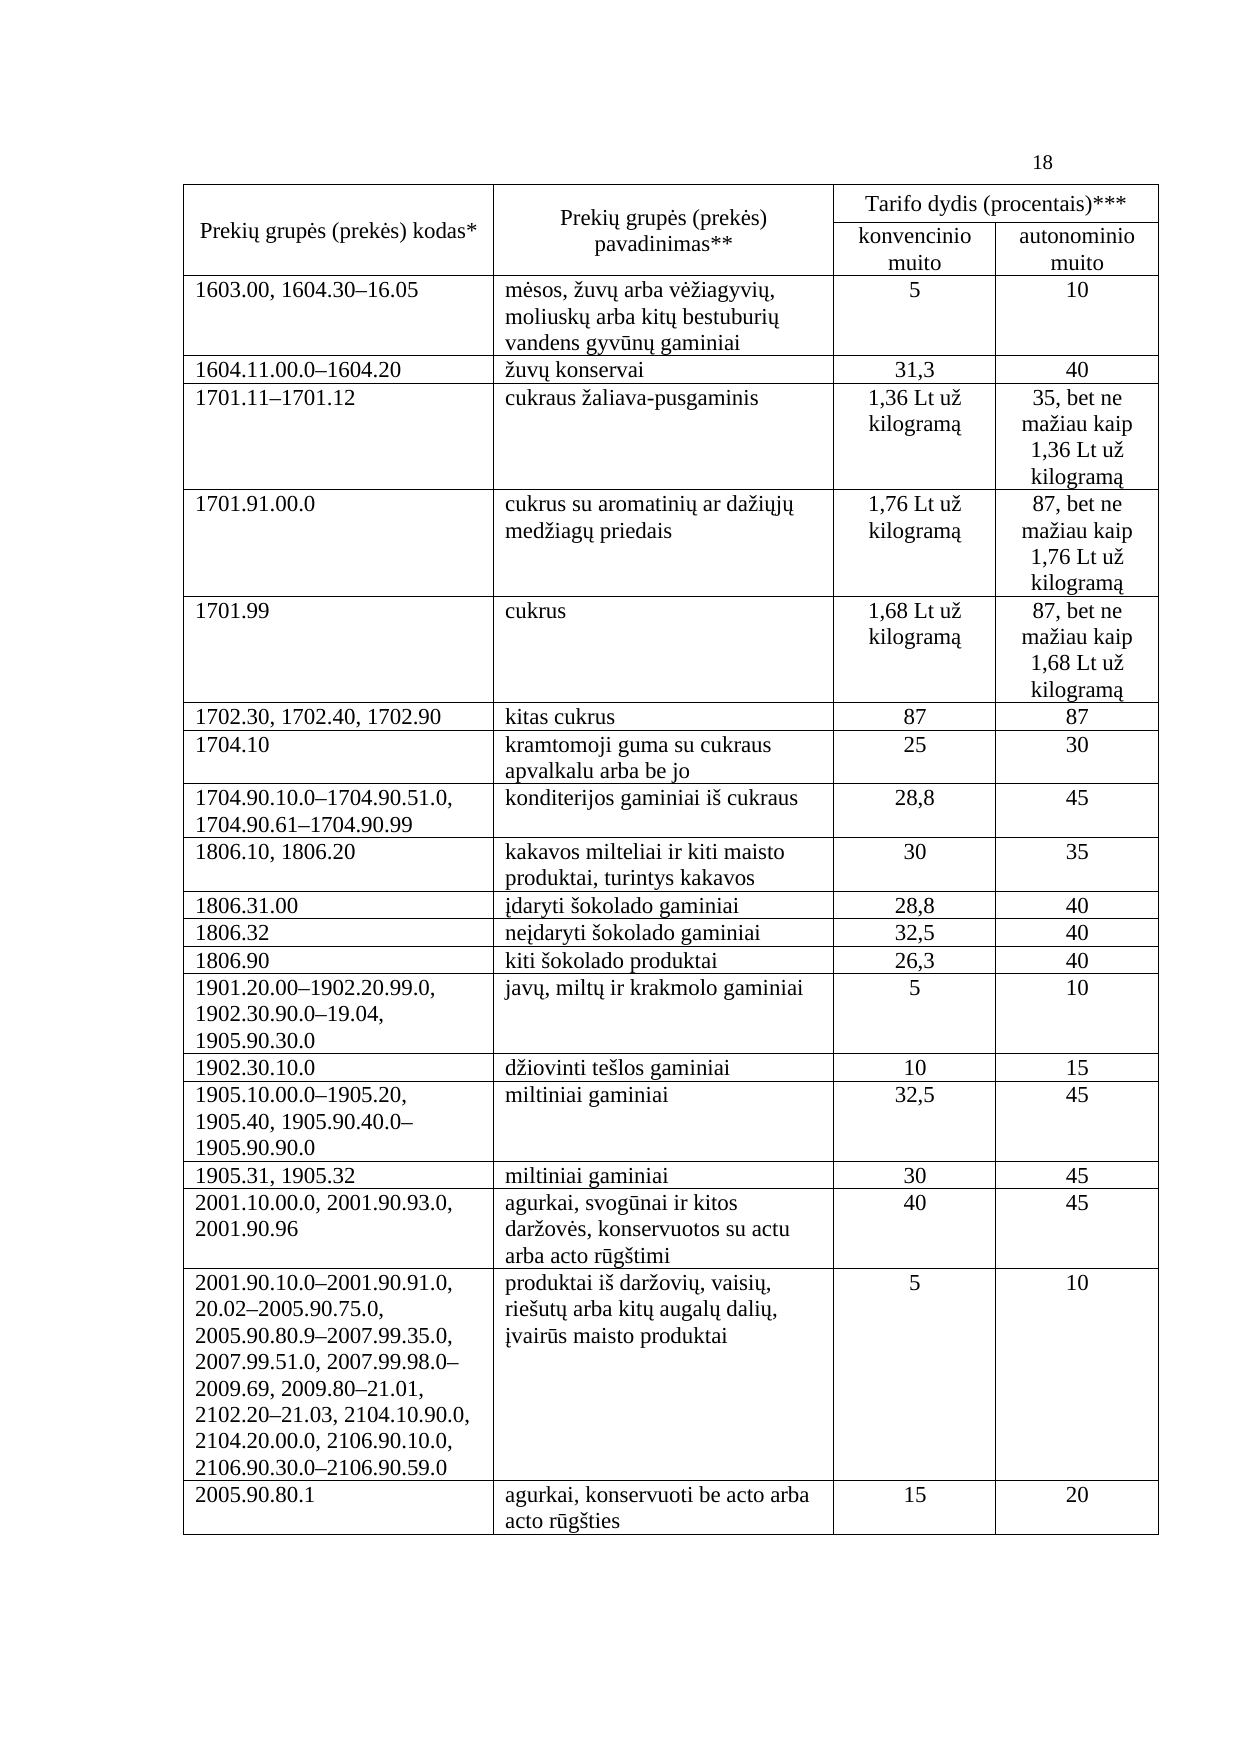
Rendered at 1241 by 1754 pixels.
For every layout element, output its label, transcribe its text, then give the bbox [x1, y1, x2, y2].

table_cell žuvų konservai [494, 356, 833, 383]
table_cell įdaryti šokolado gaminiai [494, 892, 833, 918]
table_cell 87, bet ne mažiau kaip 1,68 Lt už kilogramą [996, 597, 1158, 702]
table_cell 5 [834, 276, 995, 355]
table_cell 10 [834, 1054, 995, 1081]
table_cell 1901.20.00–1902.20.99.0, 1902.30.90.0–19.04, 1905.90.30.0 [184, 974, 493, 1053]
table_cell 32,5 [834, 919, 995, 946]
table_cell cukrus su aromatinių ar dažiųjų medžiagų priedais [494, 490, 833, 596]
table_cell kitas cukrus [494, 703, 833, 729]
table_cell 25 [834, 731, 995, 783]
table_cell 87 [834, 703, 995, 729]
table_cell 45 [996, 784, 1158, 837]
table_cell mėsos, žuvų arba vėžiagyvių, moliuskų arba kitų bestuburių vandens gyvūnų gaminiai [494, 276, 833, 355]
table_cell 40 [996, 892, 1158, 918]
table_header Tarifo dydis (procentais)*** [834, 185, 1158, 222]
table_cell kiti šokolado produktai [494, 947, 833, 973]
table_cell 40 [996, 919, 1158, 946]
table_cell 1905.31, 1905.32 [184, 1162, 493, 1188]
table_cell 2001.90.10.0–2001.90.91.0, 20.02–2005.90.75.0, 2005.90.80.9–2007.99.35.0, 2007.99.51.0, 2007.99.98.0–2009.69, 2009.80–21.01, 2102.20–21.03, 2104.10.90.0, 2104.20.00.0, 2106.90.10.0, 2106.90.30.0–2106.90.59.0 [184, 1269, 493, 1480]
table_cell 1701.99 [184, 597, 493, 702]
table_cell kramtomoji guma su cukraus apvalkalu arba be jo [494, 731, 833, 783]
table_cell 1806.10, 1806.20 [184, 838, 493, 891]
table_cell 1702.30, 1702.40, 1702.90 [184, 703, 493, 729]
table_cell 1701.11–1701.12 [184, 384, 493, 489]
table_cell 1905.10.00.0–1905.20, 1905.40, 1905.90.40.0–1905.90.90.0 [184, 1082, 493, 1161]
table_cell 40 [996, 947, 1158, 973]
table_cell konditerijos gaminiai iš cukraus [494, 784, 833, 837]
table_cell 1,36 Lt už kilogramą [834, 384, 995, 489]
table_cell 15 [996, 1054, 1158, 1081]
table_cell neįdaryti šokolado gaminiai [494, 919, 833, 946]
table_cell 1704.90.10.0–1704.90.51.0, 1704.90.61–1704.90.99 [184, 784, 493, 837]
table_cell 28,8 [834, 784, 995, 837]
table_cell 5 [834, 1269, 995, 1480]
table_cell 2001.10.00.0, 2001.90.93.0, 2001.90.96 [184, 1189, 493, 1268]
table_cell miltiniai gaminiai [494, 1162, 833, 1188]
table_cell 10 [996, 276, 1158, 355]
table_cell 1806.90 [184, 947, 493, 973]
table_cell 20 [996, 1481, 1158, 1534]
table_cell 35, bet ne mažiau kaip 1,36 Lt už kilogramą [996, 384, 1158, 489]
table_cell 35 [996, 838, 1158, 891]
table_cell 1604.11.00.0–1604.20 [184, 356, 493, 383]
table_cell miltiniai gaminiai [494, 1082, 833, 1161]
table_cell 10 [996, 974, 1158, 1053]
table_cell autonominio muito [996, 223, 1158, 275]
table_cell 1806.31.00 [184, 892, 493, 918]
table_cell 87, bet ne mažiau kaip 1,76 Lt už kilogramą [996, 490, 1158, 596]
table_cell 32,5 [834, 1082, 995, 1161]
table_cell cukrus [494, 597, 833, 702]
table_cell konvencinio muito [834, 223, 995, 275]
table_cell 45 [996, 1162, 1158, 1188]
table_cell 28,8 [834, 892, 995, 918]
table_cell 15 [834, 1481, 995, 1534]
table_cell 1902.30.10.0 [184, 1054, 493, 1081]
table_cell cukraus žaliava-pusgaminis [494, 384, 833, 489]
table_cell 40 [996, 356, 1158, 383]
table_cell 5 [834, 974, 995, 1053]
table_cell agurkai, svogūnai ir kitos daržovės, konservuotos su actu arba acto rūgštimi [494, 1189, 833, 1268]
table_cell 40 [834, 1189, 995, 1268]
table_cell 87 [996, 703, 1158, 729]
table_cell produktai iš daržovių, vaisių, riešutų arba kitų augalų dalių, įvairūs maisto produktai [494, 1269, 833, 1480]
table_cell 1603.00, 1604.30–16.05 [184, 276, 493, 355]
table_cell agurkai, konservuoti be acto arba acto rūgšties [494, 1481, 833, 1534]
table_cell kakavos milteliai ir kiti maisto produktai, turintys kakavos [494, 838, 833, 891]
table_header Prekių grupės (prekės) pavadinimas** [494, 185, 833, 275]
table_header Prekių grupės (prekės) kodas* [184, 185, 493, 275]
table_cell 10 [996, 1269, 1158, 1480]
table_cell 31,3 [834, 356, 995, 383]
table_cell 30 [996, 731, 1158, 783]
table_cell 1704.10 [184, 731, 493, 783]
table_cell 1,68 Lt už kilogramą [834, 597, 995, 702]
table_cell 1,76 Lt už kilogramą [834, 490, 995, 596]
table_cell 30 [834, 838, 995, 891]
table_cell 1701.91.00.0 [184, 490, 493, 596]
table_cell javų, miltų ir krakmolo gaminiai [494, 974, 833, 1053]
table_cell džiovinti tešlos gaminiai [494, 1054, 833, 1081]
table_cell 45 [996, 1082, 1158, 1161]
table_cell 45 [996, 1189, 1158, 1268]
table_cell 2005.90.80.1 [184, 1481, 493, 1534]
table_cell 26,3 [834, 947, 995, 973]
table_cell 30 [834, 1162, 995, 1188]
table_cell 1806.32 [184, 919, 493, 946]
